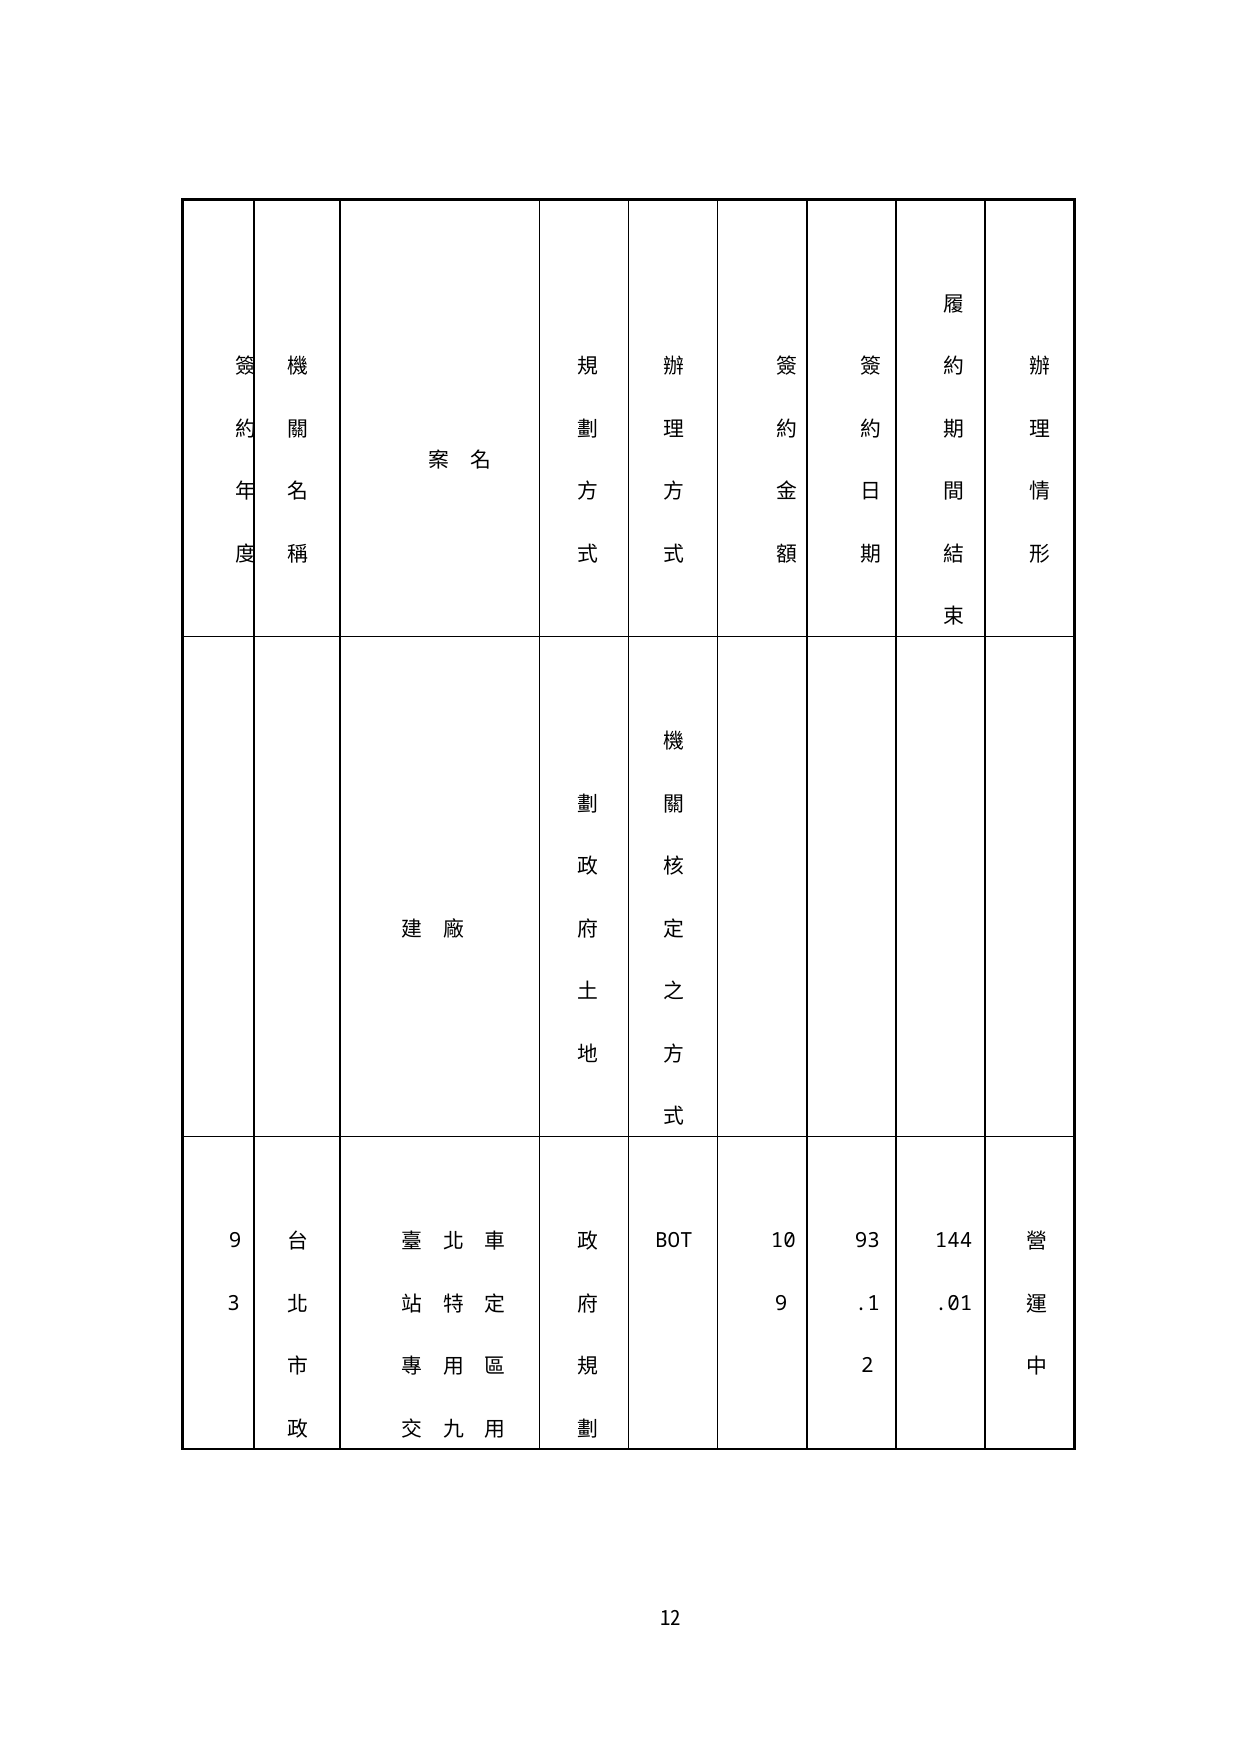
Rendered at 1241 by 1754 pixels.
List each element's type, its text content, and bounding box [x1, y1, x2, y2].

table_header 規劃 方式 [540, 201, 628, 636]
table_header 機關 名稱 [255, 201, 339, 636]
table_cell [184, 637, 253, 1136]
table_cell 劃政府土地 [540, 637, 628, 1136]
table_header 履約期間結束 [897, 201, 984, 636]
table_cell [897, 637, 984, 1136]
table_cell [808, 637, 895, 1136]
table_header 辦理 情形 [986, 201, 1073, 636]
table_header 辦理 方式 [629, 201, 717, 636]
table_cell 機關核定之方式 [629, 637, 717, 1136]
table_cell 109 [718, 1137, 806, 1448]
table_cell 臺北車站特定專用區交九用 [341, 1137, 539, 1448]
table_cell 144.01 [897, 1137, 984, 1448]
table_header 簽約 日期 [808, 201, 895, 636]
table_cell 93.12 [808, 1137, 895, 1448]
table_cell [986, 637, 1073, 1136]
table_cell [718, 637, 806, 1136]
table_header 簽約年度 [184, 201, 253, 636]
table_cell [255, 637, 339, 1136]
table_cell 營運中 [986, 1137, 1073, 1448]
table_header 案名 [341, 201, 539, 636]
table_cell 建廠 [341, 637, 539, 1136]
table_cell BOT [629, 1137, 717, 1448]
table_cell 政府 規劃 [540, 1137, 628, 1448]
table_cell 台北市政 [255, 1137, 339, 1448]
table_cell 93 [184, 1137, 253, 1448]
table_header 簽約 金額 [718, 201, 806, 636]
